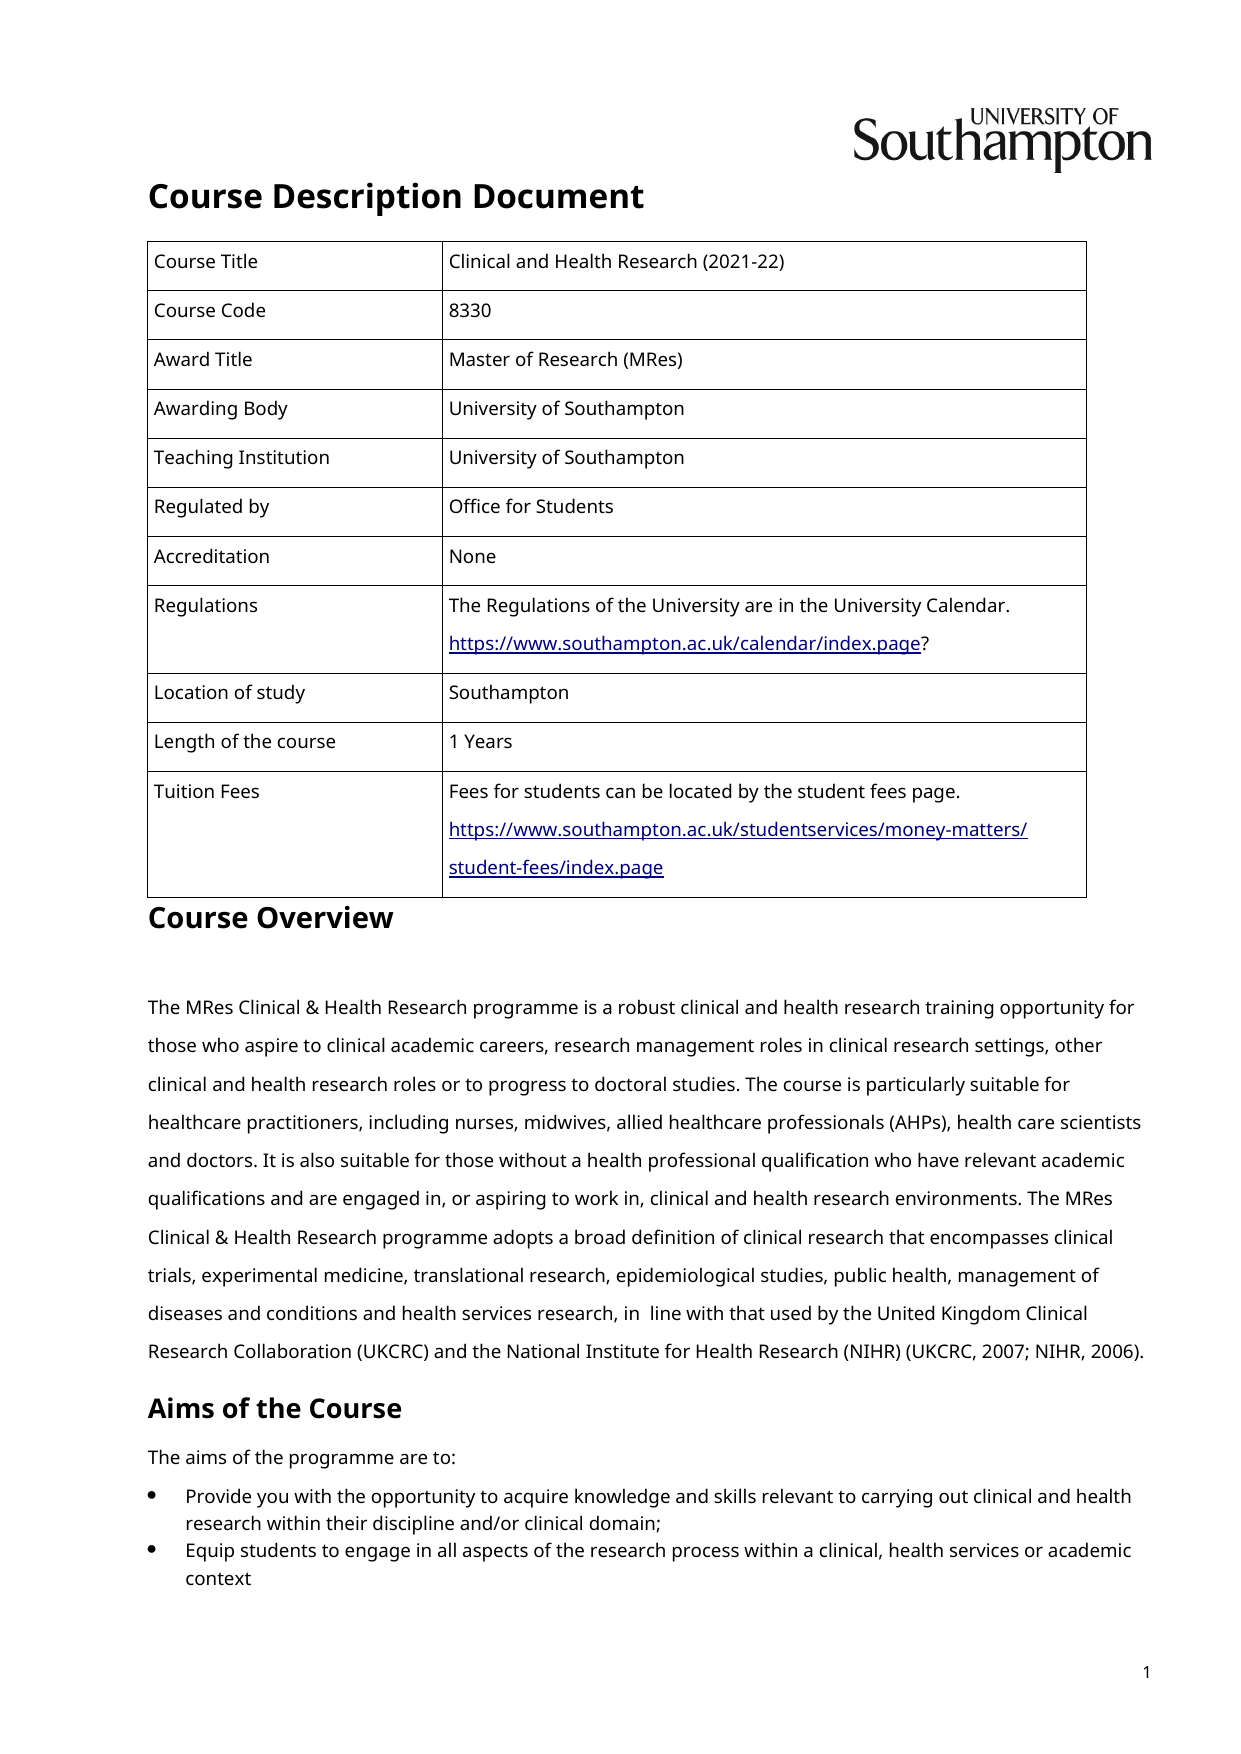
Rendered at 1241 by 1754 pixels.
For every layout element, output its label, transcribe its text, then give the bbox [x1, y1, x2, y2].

table_cell Master of Research (MRes) [443, 340, 1086, 388]
text The MRes Clinical & Health Research programme is a robust clinical and health research training opportunity for those who aspire to clinical academic careers, research management roles in clinical research settings, other clinical and health research roles or to progress to doctoral studies. The course is particularly suitable for healthcare practitioners, including nurses, midwives, allied healthcare professionals (AHPs), health care scientists and doctors. It is also suitable for those without a health professional qualification who have relevant academic qualifications and are engaged in, or aspiring to work in, clinical and health research environments. The MRes Clinical & Health Research programme adopts a broad definition of clinical research that encompasses clinical trials, experimental medicine, translational research, epidemiological studies, public health, management of diseases and conditions and health services research, in line with that used by the United Kingdom Clinical Research Collaboration (UKCRC) and the National Institute for Health Research (NIHR) (UKCRC, 2007; NIHR, 2006). [148, 994, 1152, 1364]
table_cell Fees for students can be located by the student fees page. https://www.southampton.ac.uk/studentservices/money-matters/student-fees/index.page [443, 772, 1086, 897]
table_cell Accreditation [148, 537, 442, 585]
table_cell None [443, 537, 1086, 585]
table_cell Location of study [148, 674, 442, 722]
table_cell The Regulations of the University are in the University Calendar. https://www.southampton.ac.uk/calendar/index.page? [443, 586, 1086, 673]
list Provide you with the opportunity to acquire knowledge and skills relevant to carrying out clinical and health research within their discipline and/or clinical domain; [148, 1483, 1152, 1536]
table_header Course Title [148, 242, 442, 290]
table_cell Office for Students [443, 488, 1086, 536]
subtitle Aims of the Course [148, 1389, 1152, 1426]
table_cell Course Code [148, 291, 442, 339]
table_cell Regulated by [148, 488, 442, 536]
table_cell Award Title [148, 340, 442, 388]
subtitle Course Overview [148, 898, 1152, 937]
list Equip students to engage in all aspects of the research process within a clinical, health services or academic context [148, 1537, 1152, 1590]
table_cell Length of the course [148, 723, 442, 771]
table_cell 8330 [443, 291, 1086, 339]
table_cell Tuition Fees [148, 772, 442, 897]
subtitle Course Description Document [148, 173, 1152, 218]
table_cell University of Southampton [443, 439, 1086, 487]
table_cell Awarding Body [148, 390, 442, 438]
table_cell Regulations [148, 586, 442, 673]
table_header Clinical and Health Research (2021-22) [443, 242, 1086, 290]
table_cell Teaching Institution [148, 439, 442, 487]
table_cell Southampton [443, 674, 1086, 722]
text The aims of the programme are to: [148, 1445, 1152, 1470]
table_cell 1 Years [443, 723, 1086, 771]
table_cell University of Southampton [443, 390, 1086, 438]
